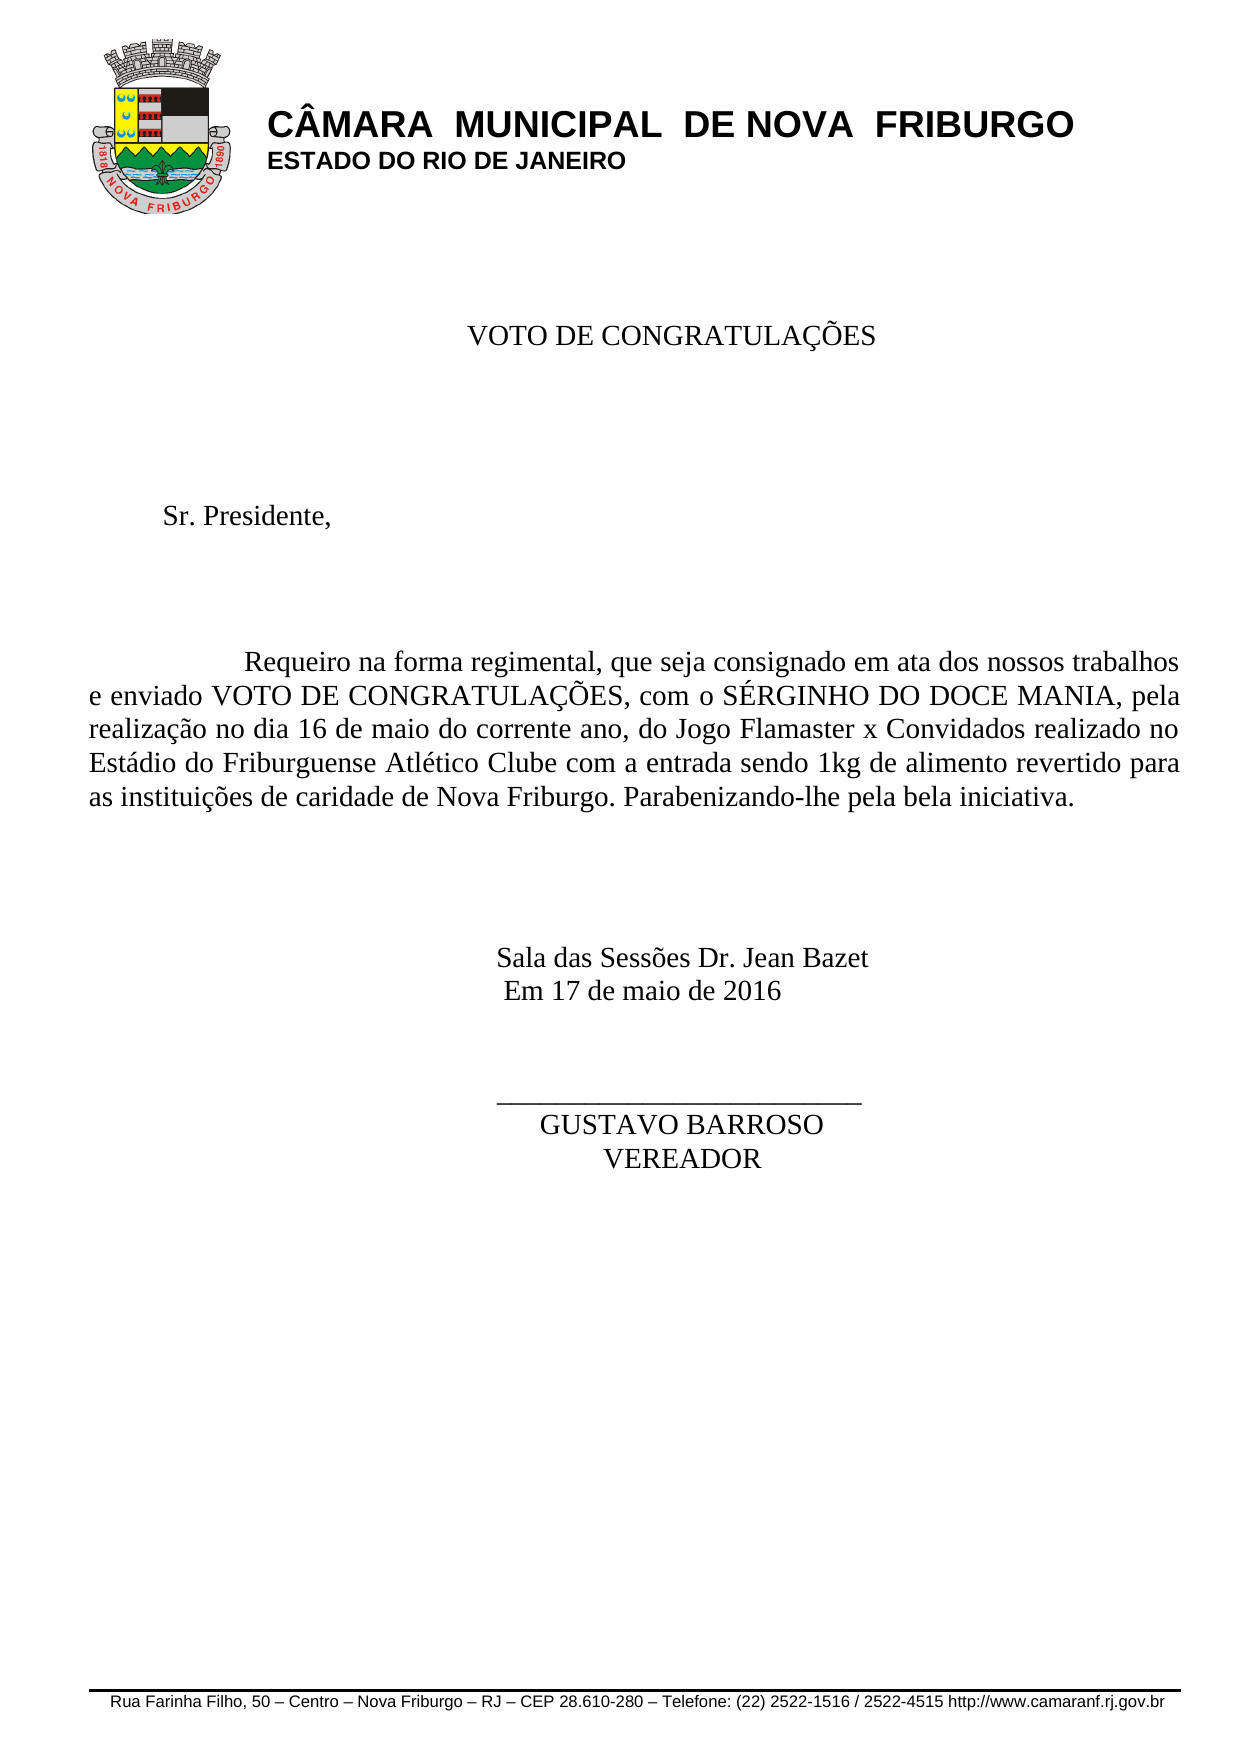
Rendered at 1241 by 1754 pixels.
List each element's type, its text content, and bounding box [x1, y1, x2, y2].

text Sala das Sessões Dr. Jean Bazet [89, 940, 1181, 973]
text VEREADOR [89, 1141, 1181, 1174]
text GUSTAVO BARROSO [89, 1107, 1181, 1141]
text VOTO DE CONGRATULAÇÕES [89, 318, 1181, 352]
text Requeiro na forma regimental, que seja consignado em ata dos nossos trabalhos e enviado VOTO DE CONGRATULAÇÕES, com o SÉRGINHO DO DOCE MANIA, pela realização no dia 16 de maio do corrente ano, do Jogo Flamaster x Convidados realizado no Estádio do Friburguense Atlético Clube com a entrada sendo 1kg de alimento revertido para as instituições de caridade de Nova Friburgo. Parabenizando-lhe pela bela iniciativa. [89, 644, 1181, 812]
text Em 17 de maio de 2016 [89, 973, 1181, 1007]
text Sr. Presidente, [89, 498, 1181, 531]
text _________________________ [89, 1074, 1181, 1107]
